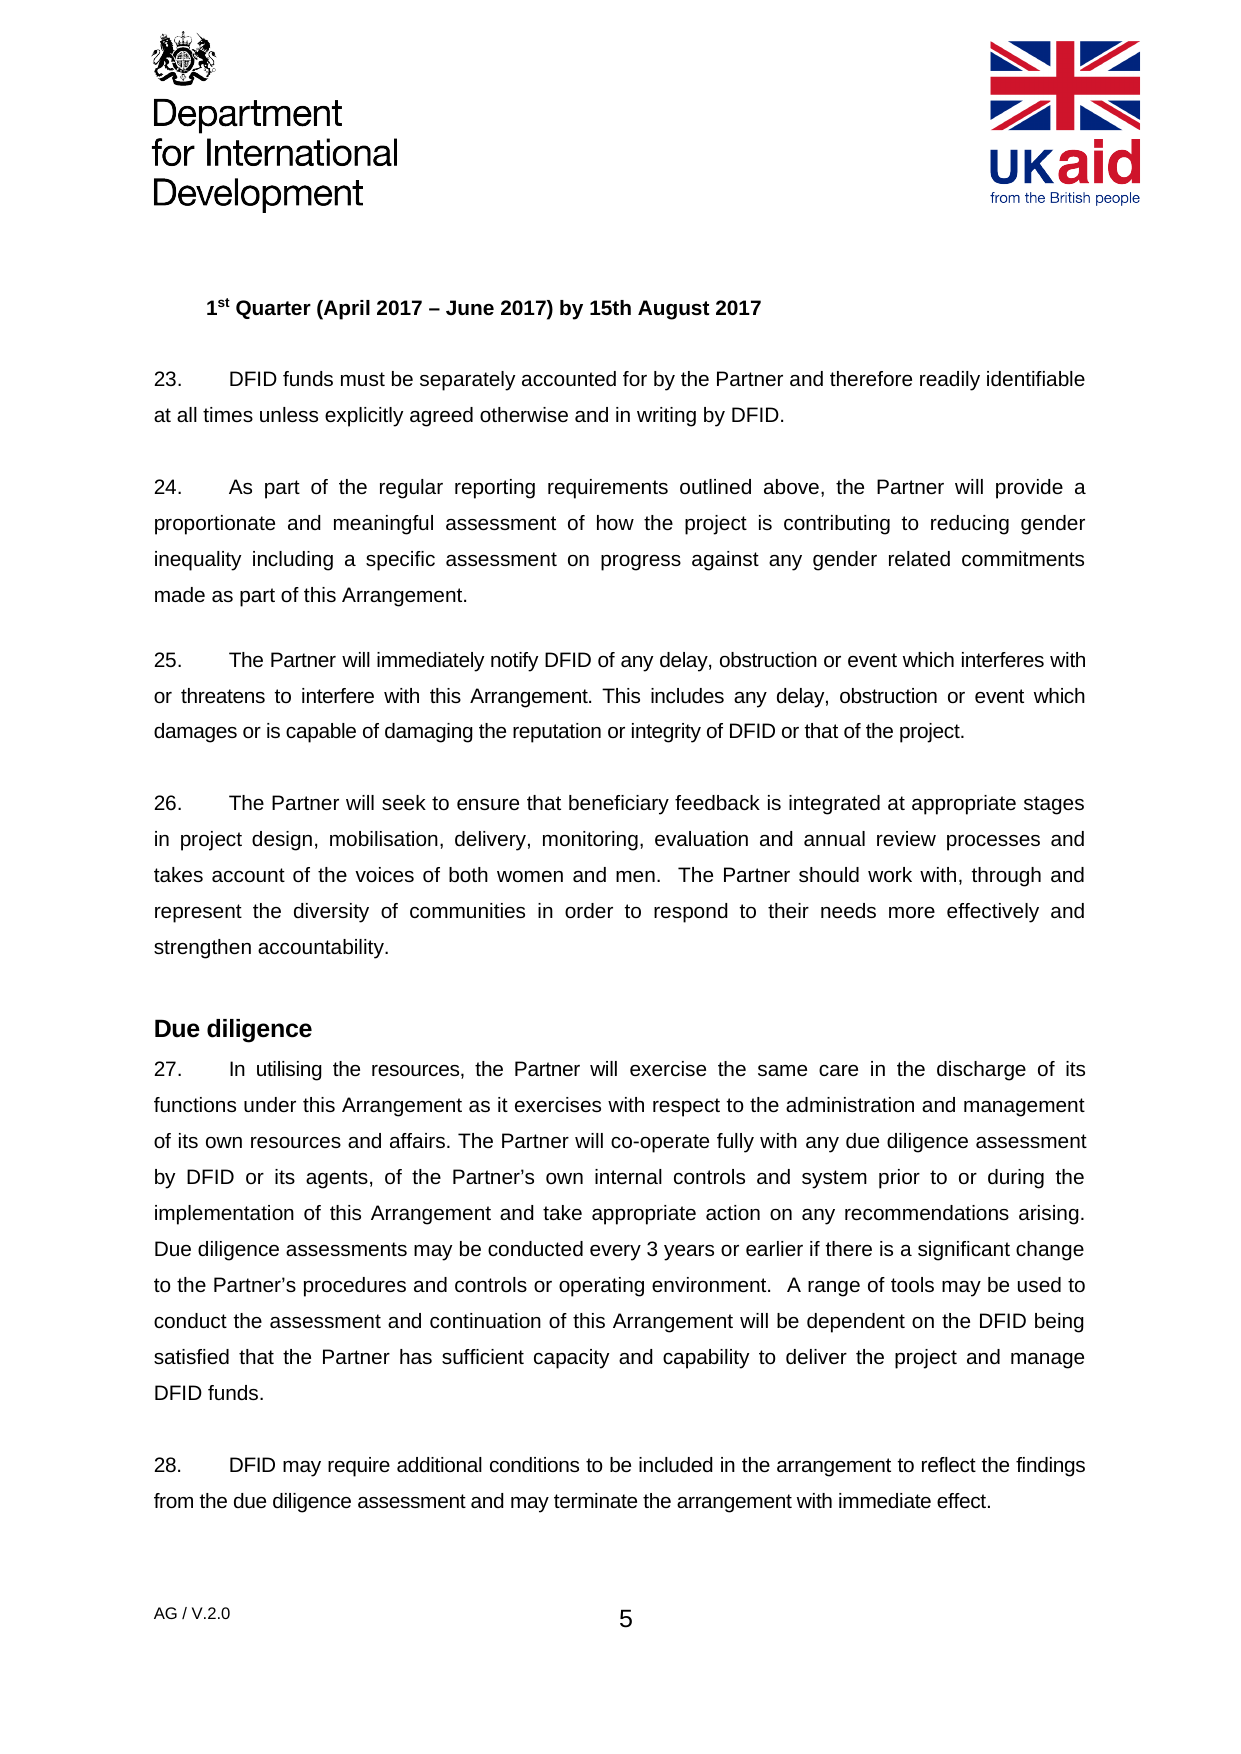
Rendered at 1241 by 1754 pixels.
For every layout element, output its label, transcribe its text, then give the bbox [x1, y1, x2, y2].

list As part of the regular reporting requirements outlined above, the Partner will provide a proportionate and meaningful assessment of how the project is contributing to reducing gender inequality including a specific assessment on progress against any gender related commitments made as part of this Arrangement. [153, 475, 1087, 607]
text 1st Quarter (April 2017 – June 2017) by 15th August 2017 [206, 295, 1087, 319]
list In utilising the resources, the Partner will exercise the same care in the discharge of its functions under this Arrangement as it exercises with respect to the administration and management of its own resources and affairs. The Partner will co-operate fully with any due diligence assessment by DFID or its agents, of the Partner’s own internal controls and system prior to or during the implementation of this Arrangement and take appropriate action on any recommendations arising. Due diligence assessments may be conducted every 3 years or earlier if there is a significant change to the Partner’s procedures and controls or operating environment. A range of tools may be used to conduct the assessment and continuation of this Arrangement will be dependent on the DFID being satisfied that the Partner has sufficient capacity and capability to deliver the project and manage DFID funds. [153, 1057, 1087, 1404]
list The Partner will seek to ensure that beneficiary feedback is integrated at appropriate stages in project design, mobilisation, delivery, monitoring, evaluation and annual review processes and takes account of the voices of both women and men. The Partner should work with, through and represent the diversity of communities in order to respond to their needs more effectively and strengthen accountability. [153, 791, 1087, 959]
list DFID may require additional conditions to be included in the arrangement to reflect the findings from the due diligence assessment and may terminate the arrangement with immediate effect. [153, 1452, 1087, 1512]
list DFID funds must be separately accounted for by the Partner and therefore readily identifiable at all times unless explicitly agreed otherwise and in writing by DFID. [153, 367, 1087, 427]
text Due diligence [153, 1014, 1087, 1043]
list The Partner will immediately notify DFID of any delay, obstruction or event which interferes with or threatens to interfere with this Arrangement. This includes any delay, obstruction or event which damages or is capable of damaging the reputation or integrity of DFID or that of the project. [153, 647, 1087, 743]
